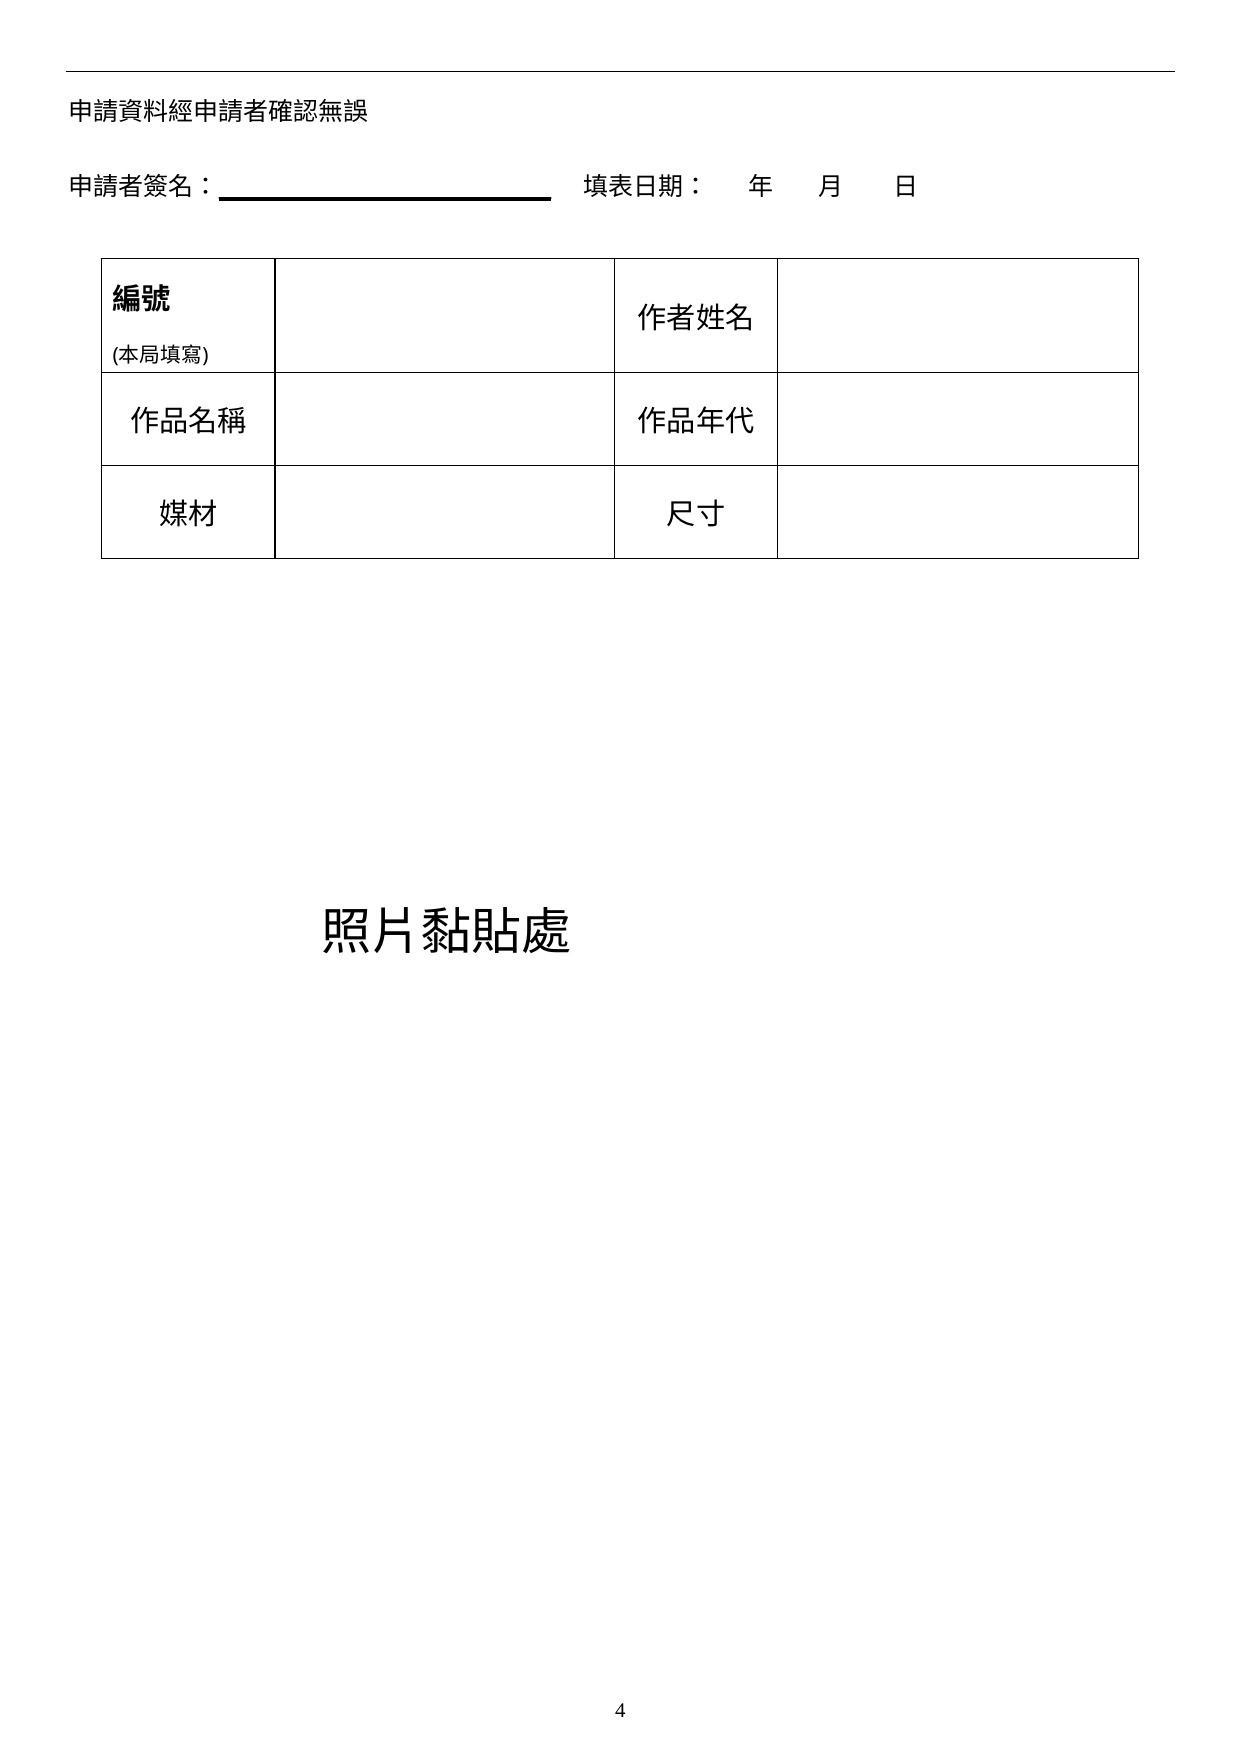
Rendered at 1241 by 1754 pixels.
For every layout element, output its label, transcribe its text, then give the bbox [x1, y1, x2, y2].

table_cell 照片黏貼處 [101, 559, 1139, 1683]
table_cell 作品年代 [615, 373, 777, 465]
table_cell [276, 373, 614, 465]
table_cell 申請資料經申請者確認無誤 申請者簽名：______________________________ 填表日期： 年 月 日 [66, 72, 1175, 221]
table_cell 尺寸 [615, 466, 777, 558]
table_header 編號 (本局填寫) [102, 259, 274, 372]
table_cell [778, 373, 1138, 465]
table_cell 媒材 [102, 466, 274, 558]
table_header 作者姓名 [615, 259, 777, 372]
table_cell 作品名稱 [102, 373, 274, 465]
table_header [778, 259, 1138, 372]
table_cell [276, 466, 614, 558]
table_header [276, 259, 614, 372]
table_cell [778, 466, 1138, 558]
